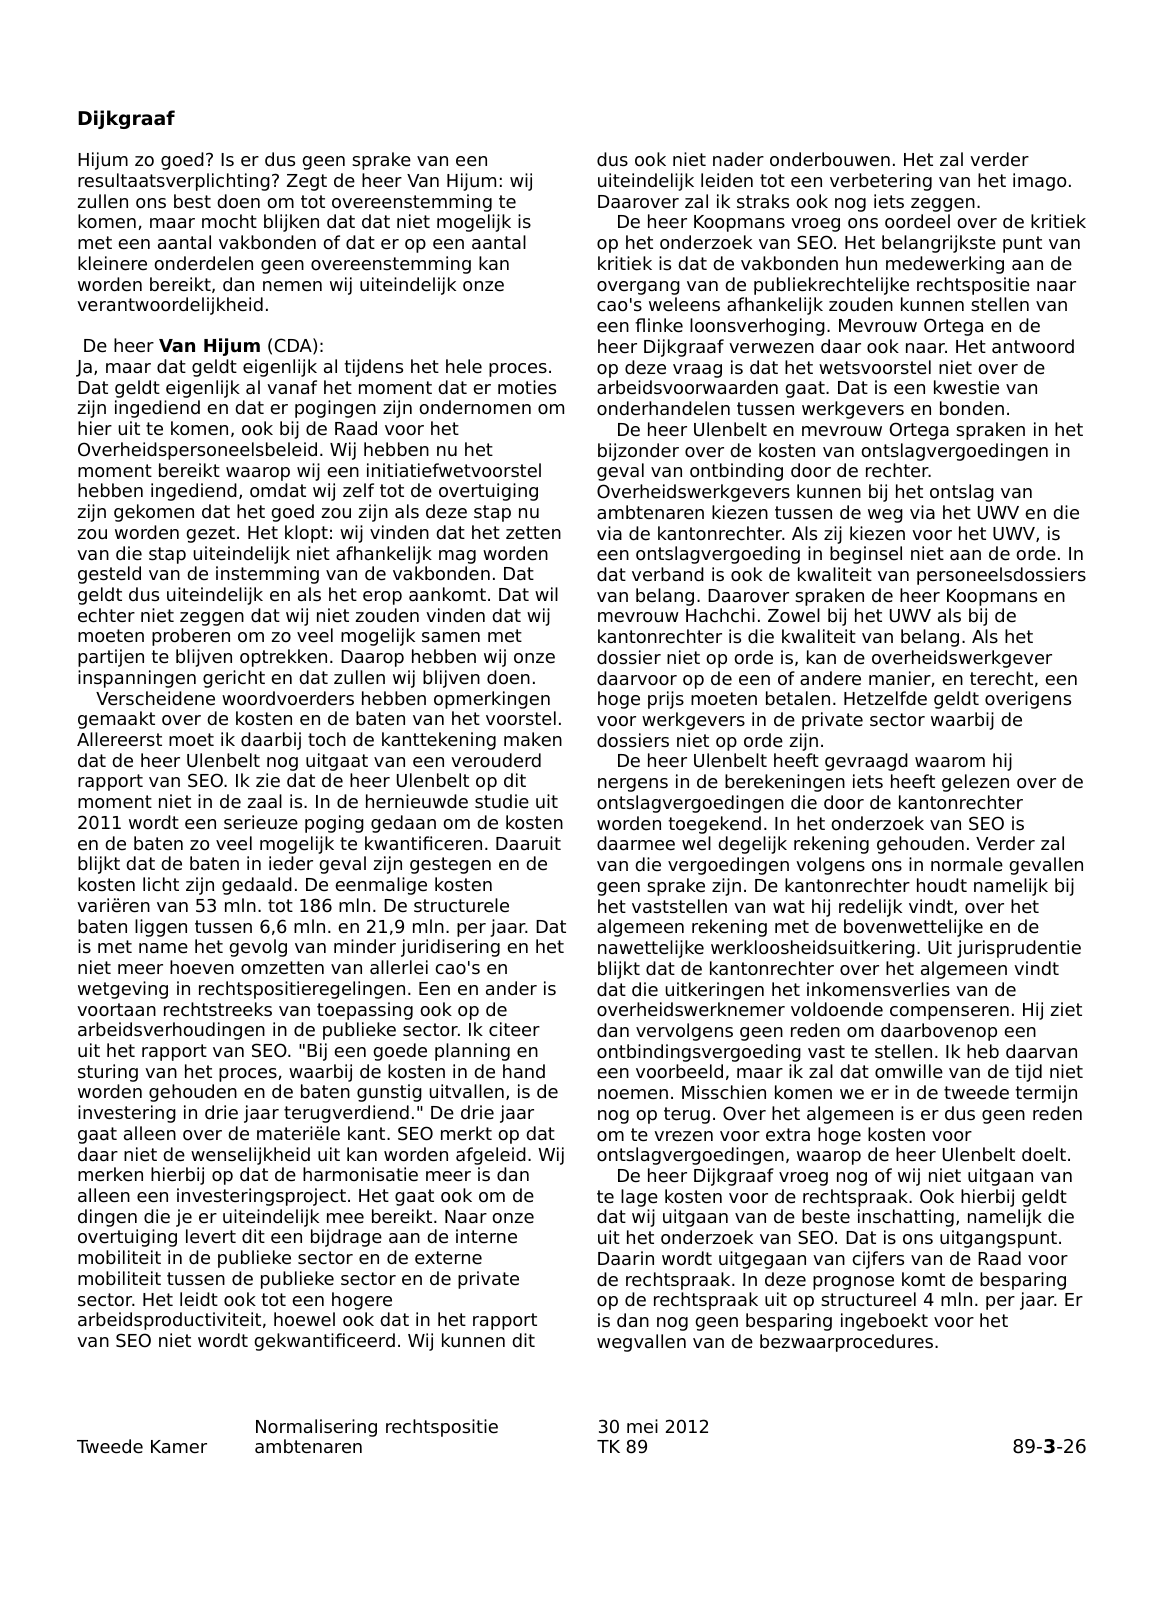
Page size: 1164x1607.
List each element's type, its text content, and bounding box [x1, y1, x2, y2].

text Verscheidene woordvoerders hebben opmerkingen gemaakt over de kosten en de baten van het voorstel. Allereerst moet ik daarbij toch de kanttekening maken dat de heer Ulenbelt nog uitgaat van een verouderd rapport van SEO. Ik zie dat de heer Ulenbelt op dit moment niet in de zaal is. In de hernieuwde studie uit 2011 wordt een serieuze poging gedaan om de kosten en de baten zo veel mogelijk te kwantificeren. Daaruit blijkt dat de baten in ieder geval zijn gestegen en de kosten licht zijn gedaald. De eenmalige kosten variëren van 53 mln. tot 186 mln. De structurele baten liggen tussen 6,6 mln. en 21,9 mln. per jaar. Dat is met name het gevolg van minder juridisering en het niet meer hoeven omzetten van allerlei cao's en wetgeving in rechtspositieregelingen. Een en ander is voortaan rechtstreeks van toepassing ook op de arbeidsverhoudingen in de publieke sector. Ik citeer uit het rapport van SEO. "Bij een goede planning en sturing van het proces, waarbij de kosten in de hand worden gehouden en de baten gunstig uitvallen, is de investering in drie jaar terugverdiend." De drie jaar gaat alleen over de materiële kant. SEO merkt op dat daar niet de wenselijkheid uit kan worden afgeleid. Wij merken hierbij op dat de harmonisatie meer is dan alleen een investeringsproject. Het gaat ook om de dingen die je er uiteindelijk mee bereikt. Naar onze overtuiging levert dit een bijdrage aan de interne mobiliteit in de publieke sector en de externe mobiliteit tussen de publieke sector en de private sector. Het leidt ook tot een hogere arbeidsproductiviteit, hoewel ook dat in het rapport van SEO niet wordt gekwantificeerd. Wij kunnen dit [77, 688, 567, 1352]
text De heer Koopmans vroeg ons oordeel over de kritiek op het onderzoek van SEO. Het belangrijkste punt van kritiek is dat de vakbonden hun medewerking aan de overgang van de publiekrechtelijke rechtspositie naar cao's weleens afhankelijk zouden kunnen stellen van een flinke loonsverhoging. Mevrouw Ortega en de heer Dijkgraaf verwezen daar ook naar. Het antwoord op deze vraag is dat het wetsvoorstel niet over de arbeidsvoorwaarden gaat. Dat is een kwestie van onderhandelen tussen werkgevers en bonden. [596, 212, 1087, 420]
text De heer Van Hijum (CDA): [77, 336, 567, 357]
text Hijum zo goed? Is er dus geen sprake van een resultaatsverplichting? Zegt de heer Van Hijum: wij zullen ons best doen om tot overeenstemming te komen, maar mocht blijken dat dat niet mogelijk is met een aantal vakbonden of dat er op een aantal kleinere onderdelen geen overeenstemming kan worden bereikt, dan nemen wij uiteindelijk onze verantwoordelijkheid. [77, 150, 567, 316]
text De heer Ulenbelt en mevrouw Ortega spraken in het bijzonder over de kosten van ontslagvergoedingen in geval van ontbinding door de rechter. Overheidswerkgevers kunnen bij het ontslag van ambtenaren kiezen tussen de weg via het UWV en die via de kantonrechter. Als zij kiezen voor het UWV, is een ontslagvergoeding in beginsel niet aan de orde. In dat verband is ook de kwaliteit van personeelsdossiers van belang. Daarover spraken de heer Koopmans en mevrouw Hachchi. Zowel bij het UWV als bij de kantonrechter is die kwaliteit van belang. Als het dossier niet op orde is, kan de overheidswerkgever daarvoor op de een of andere manier, en terecht, een hoge prijs moeten betalen. Hetzelfde geldt overigens voor werkgevers in de private sector waarbij de dossiers niet op orde zijn. [596, 420, 1087, 751]
text De heer Dijkgraaf vroeg nog of wij niet uitgaan van te lage kosten voor de rechtspraak. Ook hierbij geldt dat wij uitgaan van de beste inschatting, namelijk die uit het onderzoek van SEO. Dat is ons uitgangspunt. Daarin wordt uitgegaan van cijfers van de Raad voor de rechtspraak. In deze prognose komt de besparing op de rechtspraak uit op structureel 4 mln. per jaar. Er is dan nog geen besparing ingeboekt voor het wegvallen van de bezwaarprocedures. [596, 1166, 1087, 1352]
text dus ook niet nader onderbouwen. Het zal verder uiteindelijk leiden tot een verbetering van het imago. Daarover zal ik straks ook nog iets zeggen. [596, 150, 1087, 212]
text De heer Ulenbelt heeft gevraagd waarom hij nergens in de berekeningen iets heeft gelezen over de ontslagvergoedingen die door de kantonrechter worden toegekend. In het onderzoek van SEO is daarmee wel degelijk rekening gehouden. Verder zal van die vergoedingen volgens ons in normale gevallen geen sprake zijn. De kantonrechter houdt namelijk bij het vaststellen van wat hij redelijk vindt, over het algemeen rekening met de bovenwettelijke en de nawettelijke werkloosheidsuitkering. Uit jurisprudentie blijkt dat de kantonrechter over het algemeen vindt dat die uitkeringen het inkomensverlies van de overheidswerknemer voldoende compenseren. Hij ziet dan vervolgens geen reden om daarbovenop een ontbindingsvergoeding vast te stellen. Ik heb daarvan een voorbeeld, maar ik zal dat omwille van de tijd niet noemen. Misschien komen we er in de tweede termijn nog op terug. Over het algemeen is er dus geen reden om te vrezen voor extra hoge kosten voor ontslagvergoedingen, waarop de heer Ulenbelt doelt. [596, 751, 1087, 1166]
text Ja, maar dat geldt eigenlijk al tijdens het hele proces. Dat geldt eigenlijk al vanaf het moment dat er moties zijn ingediend en dat er pogingen zijn ondernomen om hier uit te komen, ook bij de Raad voor het Overheidspersoneelsbeleid. Wij hebben nu het moment bereikt waarop wij een initiatiefwetvoorstel hebben ingediend, omdat wij zelf tot de overtuiging zijn gekomen dat het goed zou zijn als deze stap nu zou worden gezet. Het klopt: wij vinden dat het zetten van die stap uiteindelijk niet afhankelijk mag worden gesteld van de instemming van de vakbonden. Dat geldt dus uiteindelijk en als het erop aankomt. Dat wil echter niet zeggen dat wij niet zouden vinden dat wij moeten proberen om zo veel mogelijk samen met partijen te blijven optrekken. Daarop hebben wij onze inspanningen gericht en dat zullen wij blijven doen. [77, 357, 567, 688]
